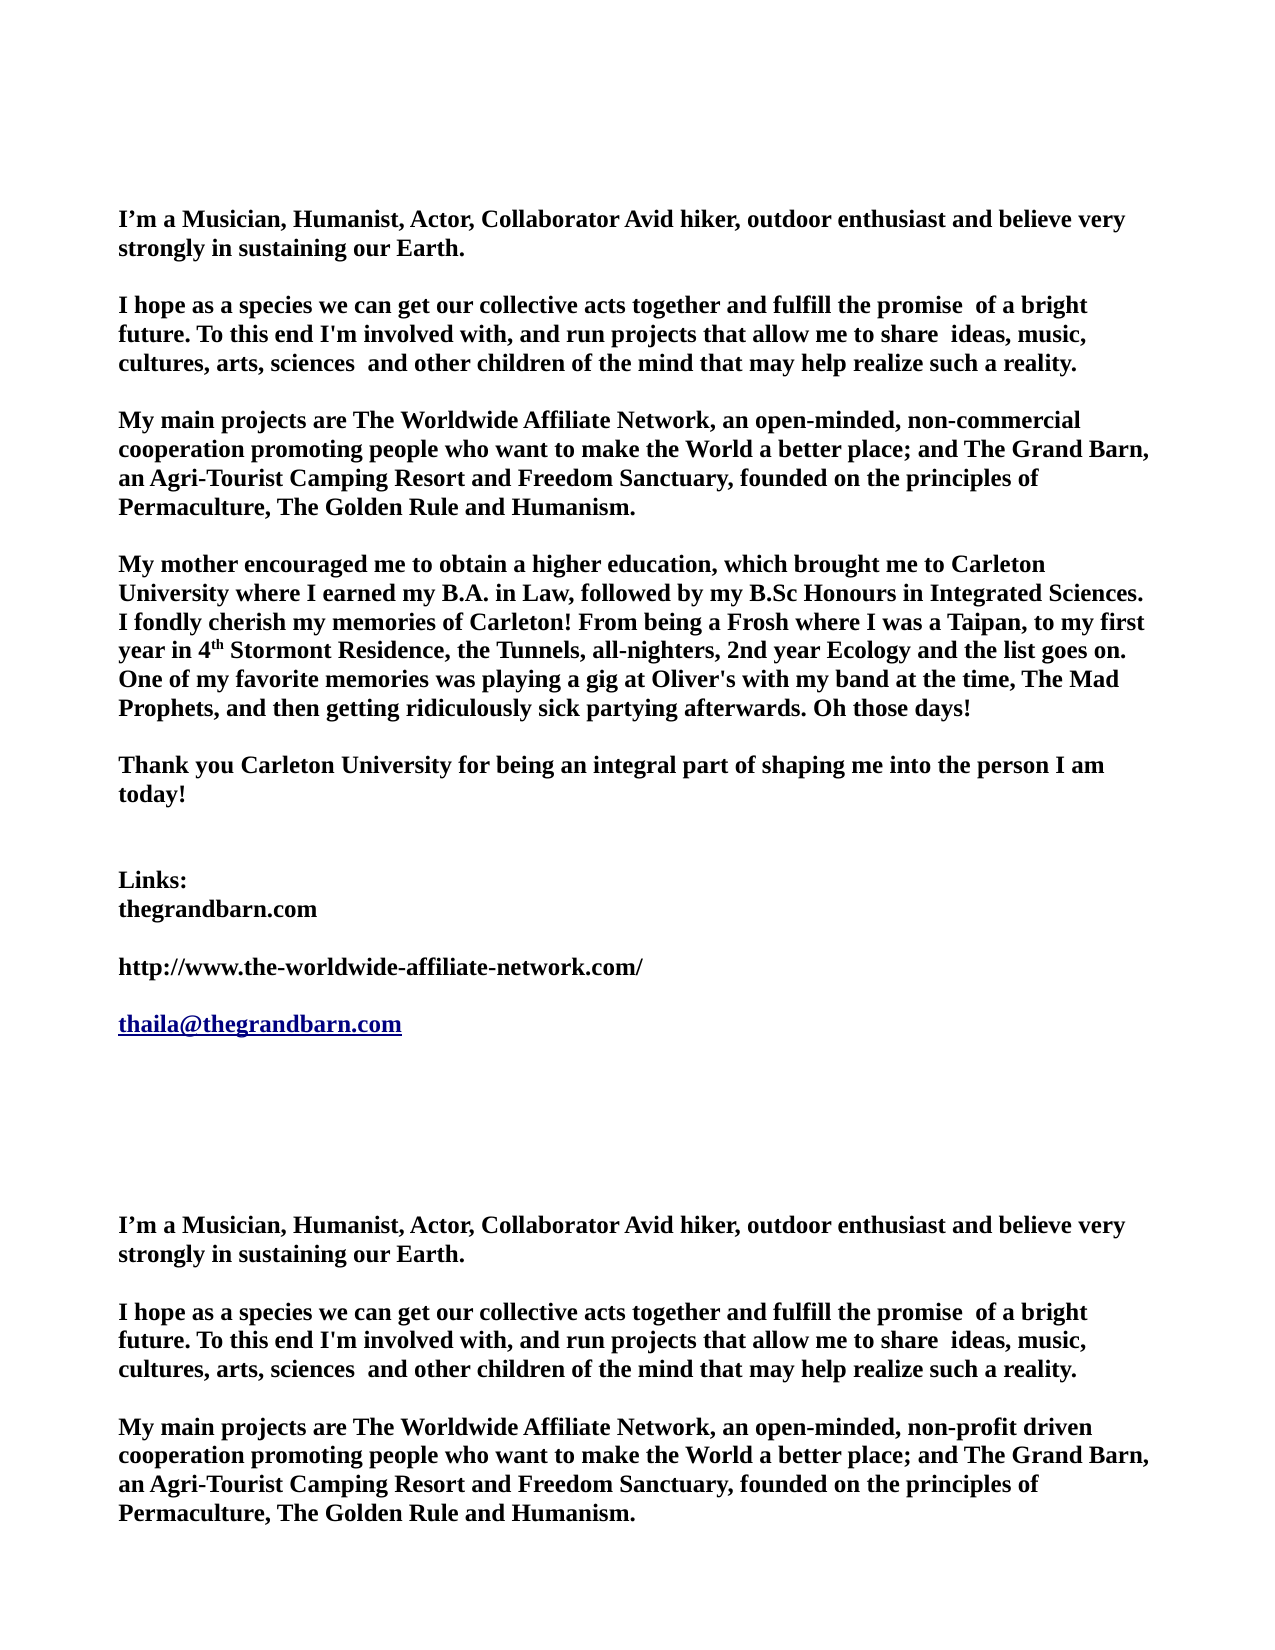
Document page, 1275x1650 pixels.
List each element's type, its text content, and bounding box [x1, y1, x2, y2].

text My main projects are The Worldwide Affiliate Network, an open-minded, non-profit driven cooperation promoting people who want to make the World a better place; and The Grand Barn, an Agri-Tourist Camping Resort and Freedom Sanctuary, founded on the principles of Permaculture, The Golden Rule and Humanism. [118, 1412, 1157, 1527]
text Thank you Carleton University for being an integral part of shaping me into the person I am today! [118, 751, 1157, 808]
text I’m a Musician, Humanist, Actor, Collaborator Avid hiker, outdoor enthusiast and believe very strongly in sustaining our Earth. [118, 204, 1157, 262]
text My main projects are The Worldwide Affiliate Network, an open-minded, non-commercial cooperation promoting people who want to make the World a better place; and The Grand Barn, an Agri-Tourist Camping Resort and Freedom Sanctuary, founded on the principles of Permaculture, The Golden Rule and Humanism. [118, 406, 1157, 521]
text I’m a Musician, Humanist, Actor, Collaborator Avid hiker, outdoor enthusiast and believe very strongly in sustaining our Earth. [118, 1211, 1157, 1268]
text http://www.the-worldwide-affiliate-network.com/ [118, 952, 1157, 981]
text thaila@thegrandbarn.com [118, 1009, 1157, 1038]
text thegrandbarn.com [118, 894, 1157, 923]
text My mother encouraged me to obtain a higher education, which brought me to Carleton University where I earned my B.A. in Law, followed by my B.Sc Honours in Integrated Sciences. I fondly cherish my memories of Carleton! From being a Frosh where I was a Taipan, to my first year in 4th Stormont Residence, the Tunnels, all-nighters, 2nd year Ecology and the list goes on. One of my favorite memories was playing a gig at Oliver's with my band at the time, The Mad Prophets, and then getting ridiculously sick partying afterwards. Oh those days! [118, 549, 1157, 722]
text Links: [118, 866, 1157, 894]
text I hope as a species we can get our collective acts together and fulfill the promise of a bright future. To this end I'm involved with, and run projects that allow me to share ideas, music, cultures, arts, sciences and other children of the mind that may help realize such a reality. [118, 1297, 1157, 1383]
text I hope as a species we can get our collective acts together and fulfill the promise of a bright future. To this end I'm involved with, and run projects that allow me to share ideas, music, cultures, arts, sciences and other children of the mind that may help realize such a reality. [118, 291, 1157, 377]
